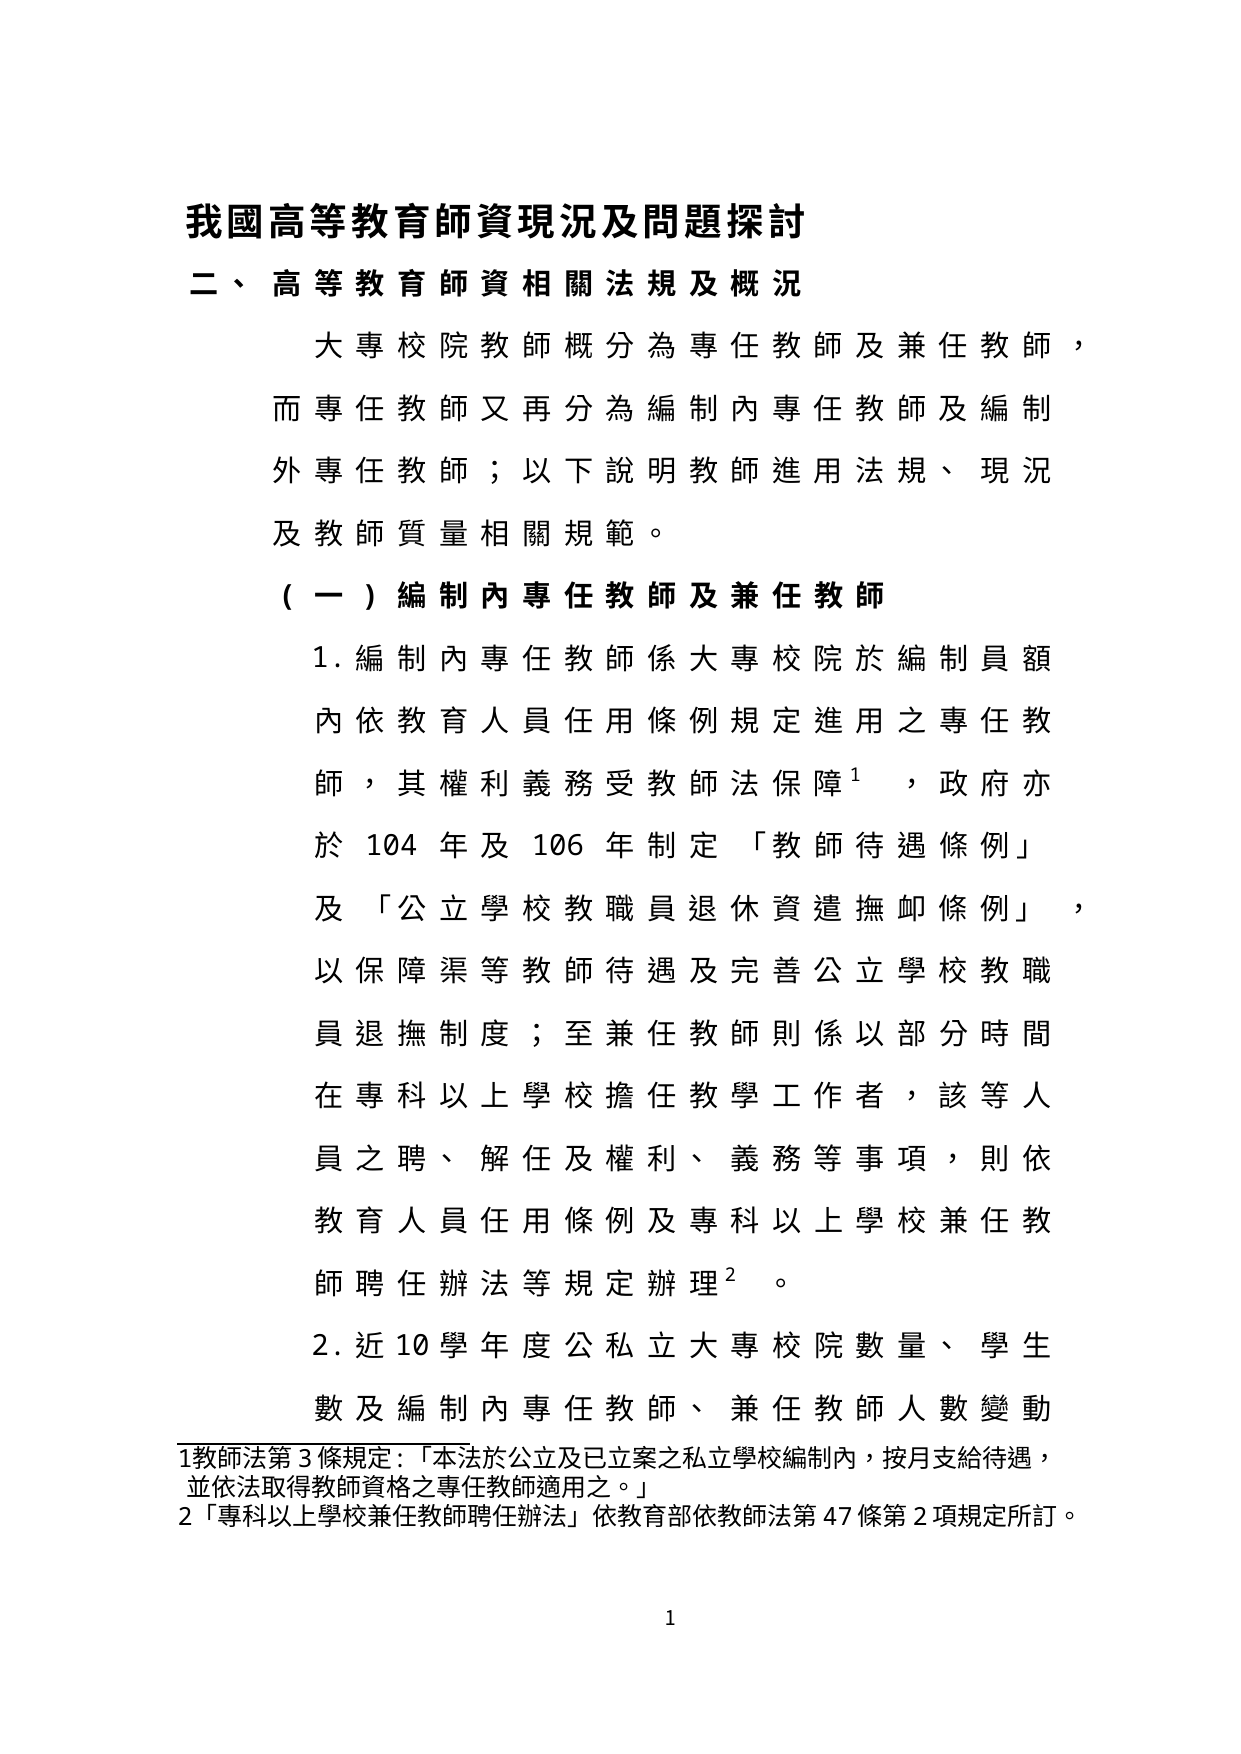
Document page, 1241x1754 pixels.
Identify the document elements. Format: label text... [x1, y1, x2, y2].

text 「專科以上學校兼任教師聘任辦法」依教育部依教師法第47條第2項規定所訂。 [177, 1502, 1063, 1532]
text 大專校院教師概分為專任教師及兼任教師，而專任教師又再分為編制內專任教師及編制外專任教師；以下說明教師進用法規、現況及教師質量相關規範。 [242, 302, 1058, 552]
text 我國高等教育師資現況及問題探討 [183, 177, 1058, 240]
text 二、高等教育師資相關法規及概況 [183, 240, 1058, 302]
text 2.近10學年度公私立大專校院數量、學生數及編制內專任教師、兼任教師人數變動 [271, 1302, 1058, 1427]
text 教師法第3條規定:「本法於公立及已立案之私立學校編制內，按月支給待遇，並依法取得教師資格之專任教師適用之。」 [177, 1444, 1063, 1502]
text 1.編制內專任教師係大專校院於編制員額內依教育人員任用條例規定進用之專任教師，其權利義務受教師法保障，政府亦於104年及106年制定「教師待遇條例」及「公立學校教職員退休資遣撫卹條例」，以保障渠等教師待遇及完善公立學校教職員退撫制度；至兼任教師則係以部分時間在專科以上學校擔任教學工作者，該等人員之聘、解任及權利、義務等事項，則依教育人員任用條例及專科以上學校兼任教師聘任辦法等規定辦理。 [271, 615, 1058, 1302]
text (一)編制內專任教師及兼任教師 [242, 552, 1058, 615]
